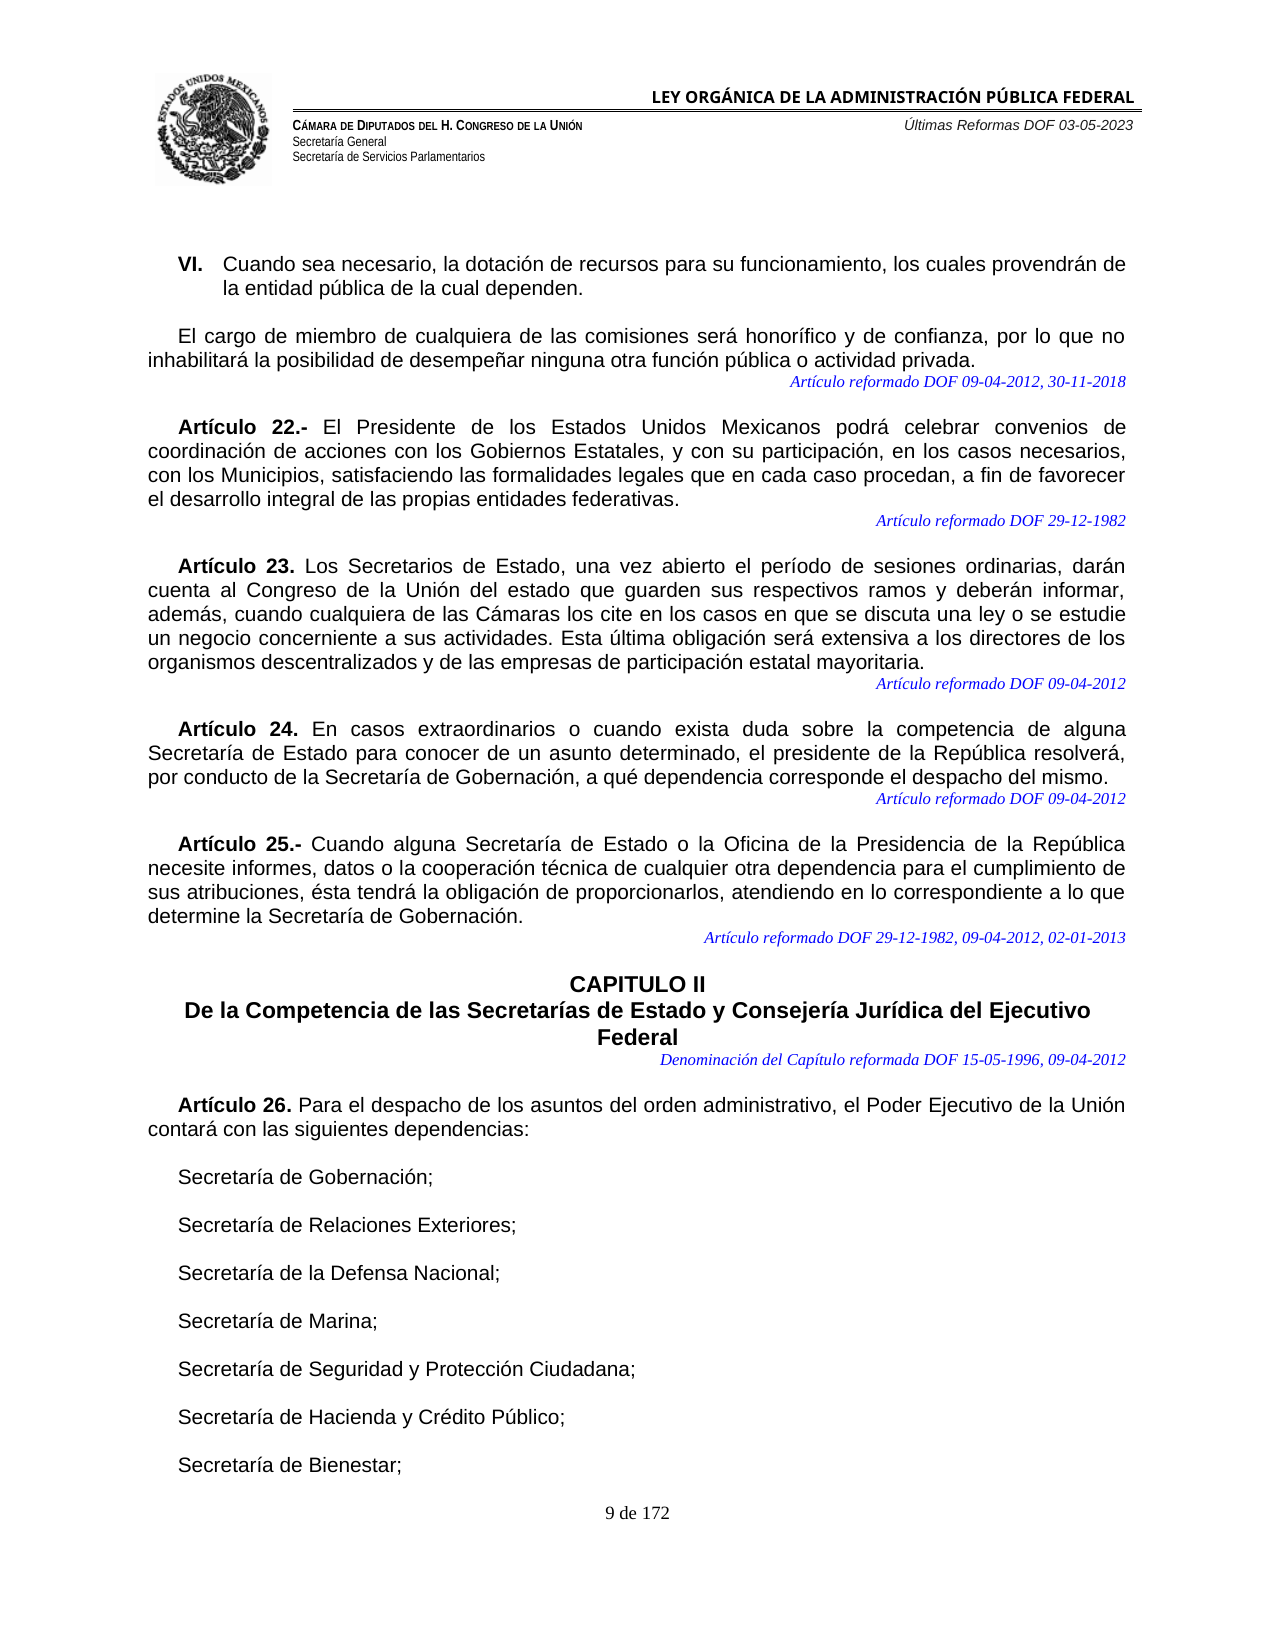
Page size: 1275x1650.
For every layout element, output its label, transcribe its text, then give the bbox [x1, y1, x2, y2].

text Artículo reformado DOF 09-04-2012 [148, 789, 1127, 808]
text Artículo 26. Para el despacho de los asuntos del orden administrativo, el Poder Ejecutivo de la Unión contará con las siguientes dependencias: [148, 1093, 1127, 1141]
text Artículo 24. En casos extraordinarios o cuando exista duda sobre la competencia de alguna Secretaría de Estado para conocer de un asunto determinado, el presidente de la República resolverá, por conducto de la Secretaría de Gobernación, a qué dependencia corresponde el despacho del mismo. [148, 717, 1127, 789]
text Secretaría de Seguridad y Protección Ciudadana; [148, 1357, 1127, 1381]
text Artículo 23. Los Secretarios de Estado, una vez abierto el período de sesiones ordinarias, darán cuenta al Congreso de la Unión del estado que guarden sus respectivos ramos y deberán informar, además, cuando cualquiera de las Cámaras los cite en los casos en que se discuta una ley o se estudie un negocio concerniente a sus actividades. Esta última obligación será extensiva a los directores de los organismos descentralizados y de las empresas de participación estatal mayoritaria. [148, 554, 1127, 674]
text El cargo de miembro de cualquiera de las comisiones será honorífico y de confianza, por lo que no inhabilitará la posibilidad de desempeñar ninguna otra función pública o actividad privada. [148, 324, 1127, 372]
text Artículo reformado DOF 29-12-1982 [148, 511, 1127, 530]
text Secretaría de Relaciones Exteriores; [148, 1213, 1127, 1237]
text De la Competencia de las Secretarías de Estado y Consejería Jurídica del Ejecutivo Federal [148, 997, 1127, 1050]
text Secretaría de Bienestar; [148, 1453, 1127, 1477]
text Secretaría de Hacienda y Crédito Público; [148, 1405, 1127, 1429]
text Secretaría de Gobernación; [148, 1165, 1127, 1189]
text Denominación del Capítulo reformada DOF 15-05-1996, 09-04-2012 [148, 1050, 1127, 1069]
text Secretaría de Marina; [148, 1309, 1127, 1333]
text CAPITULO II [148, 971, 1127, 997]
text Artículo reformado DOF 09-04-2012 [148, 674, 1127, 693]
text Artículo 25.- Cuando alguna Secretaría de Estado o la Oficina de la Presidencia de la República necesite informes, datos o la cooperación técnica de cualquier otra dependencia para el cumplimiento de sus atribuciones, ésta tendrá la obligación de proporcionarlos, atendiendo en lo correspondiente a lo que determine la Secretaría de Gobernación. [148, 832, 1127, 928]
text VI. Cuando sea necesario, la dotación de recursos para su funcionamiento, los cuales provendrán de la entidad pública de la cual dependen. [178, 252, 1127, 300]
text Artículo reformado DOF 09-04-2012, 30-11-2018 [148, 372, 1127, 391]
text Artículo reformado DOF 29-12-1982, 09-04-2012, 02-01-2013 [148, 928, 1127, 947]
text Artículo 22.- El Presidente de los Estados Unidos Mexicanos podrá celebrar convenios de coordinación de acciones con los Gobiernos Estatales, y con su participación, en los casos necesarios, con los Municipios, satisfaciendo las formalidades legales que en cada caso procedan, a fin de favorecer el desarrollo integral de las propias entidades federativas. [148, 415, 1127, 511]
text Secretaría de la Defensa Nacional; [148, 1261, 1127, 1285]
